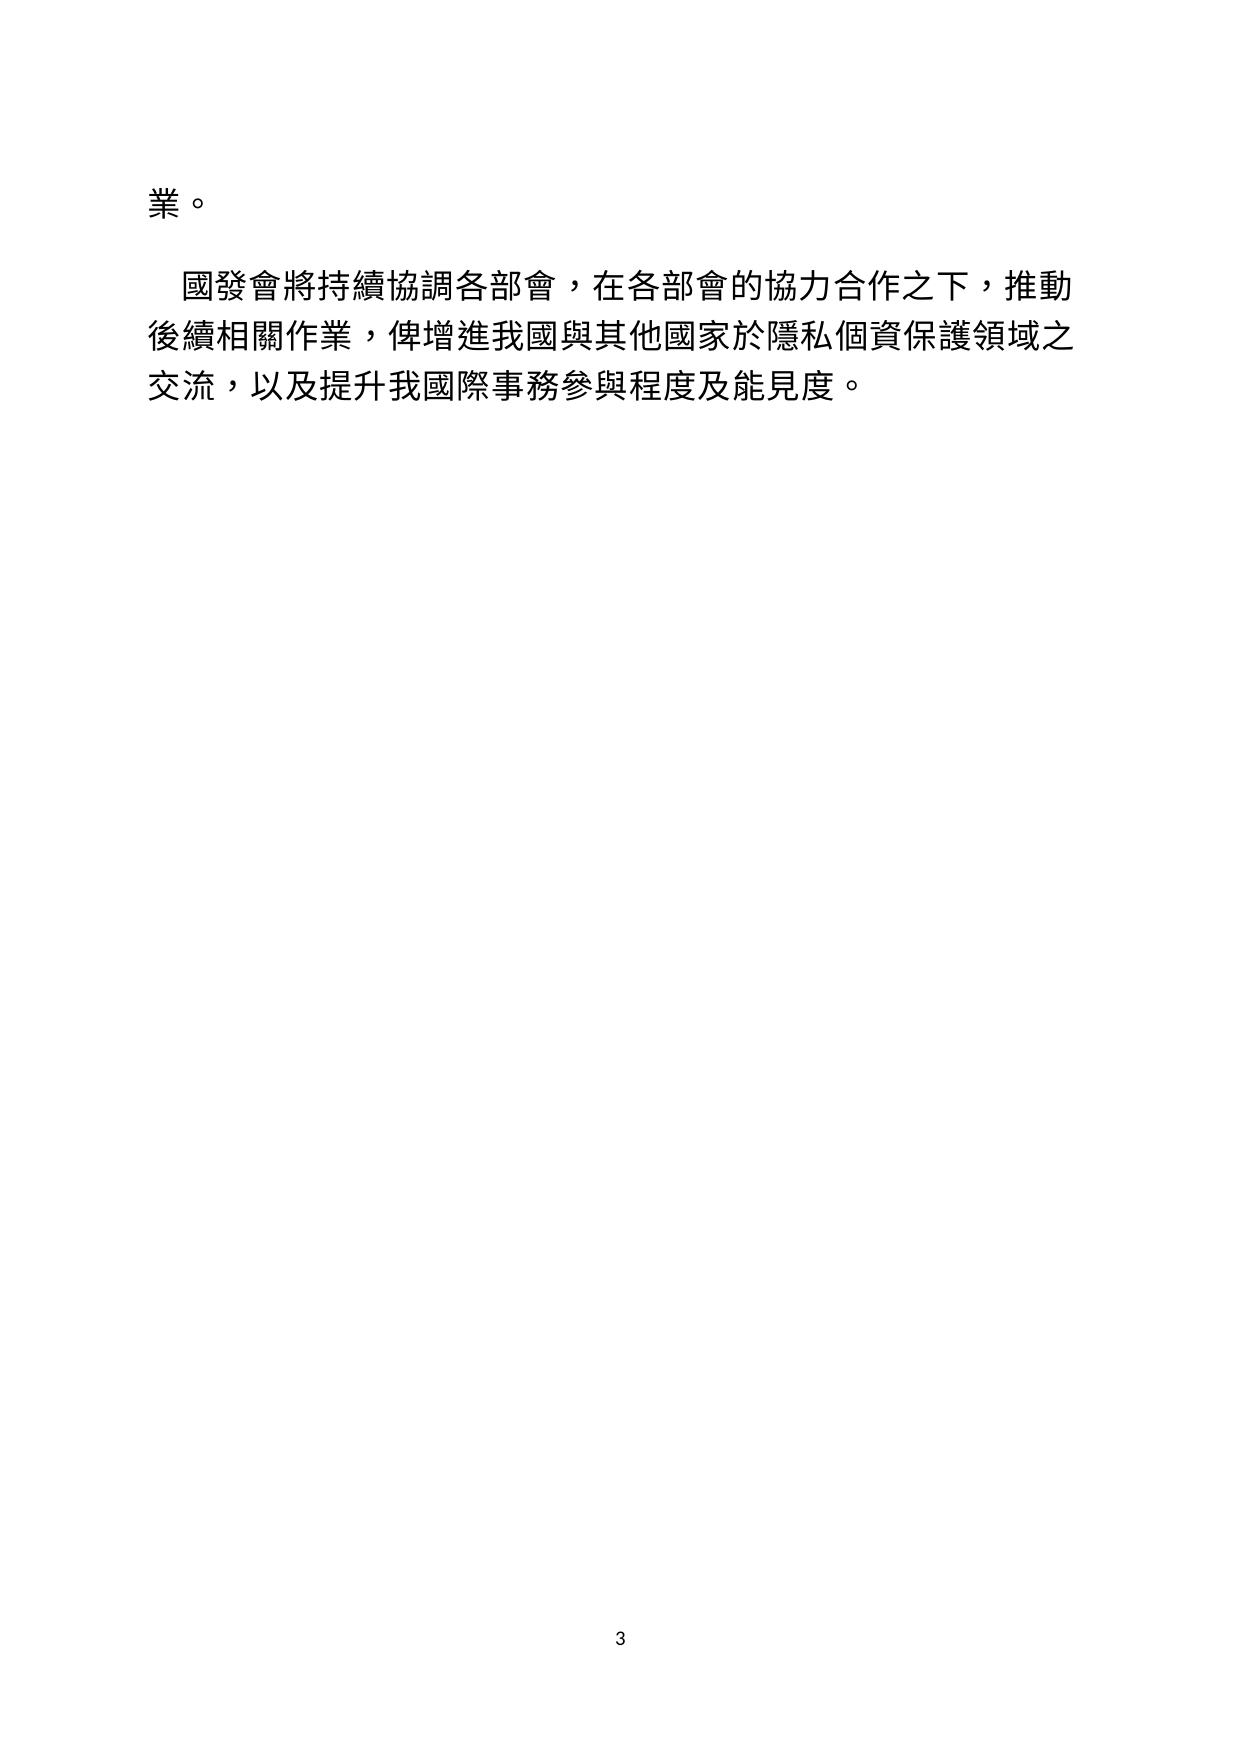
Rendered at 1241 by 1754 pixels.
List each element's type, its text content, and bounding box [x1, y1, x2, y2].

text 國發會將持續協調各部會，在各部會的協力合作之下，推動後續相關作業，俾增進我國與其他國家於隱私個資保護領域之交流，以及提升我國際事務參與程度及能見度。 [148, 258, 1092, 408]
text 業。 [148, 164, 1092, 239]
